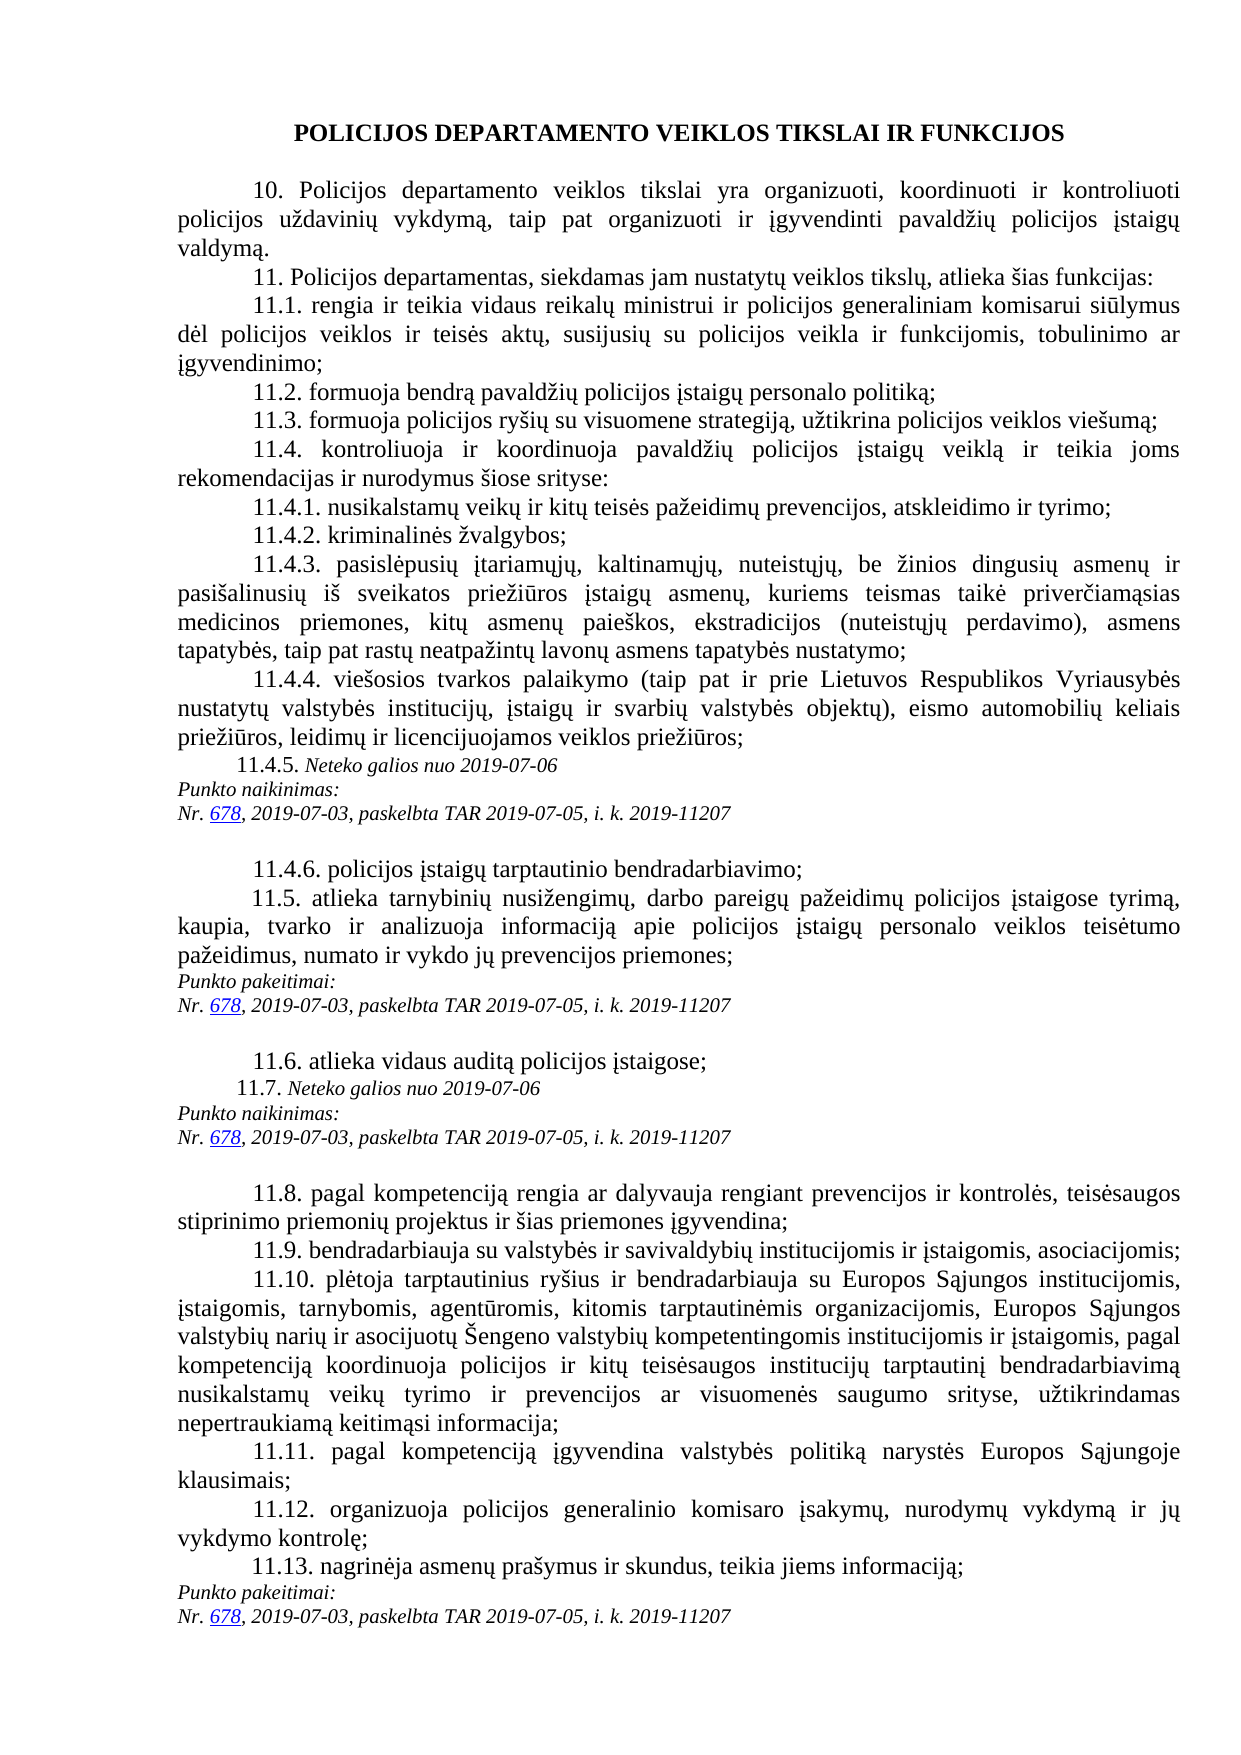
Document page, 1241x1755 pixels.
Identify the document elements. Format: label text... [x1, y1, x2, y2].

text 11.4.6. policijos įstaigų tarptautinio bendradarbiavimo; [177, 854, 1181, 883]
text POLICIJOS DEPARTAMENTO VEIKLOS TIKSLAI IR FUNKCIJOS [177, 118, 1181, 147]
text Nr. 678, 2019-07-03, paskelbta TAR 2019-07-05, i. k. 2019-11207 [177, 801, 1181, 825]
text Punkto pakeitimai: [177, 969, 1181, 993]
text Nr. 678, 2019-07-03, paskelbta TAR 2019-07-05, i. k. 2019-11207 [177, 993, 1181, 1017]
text 11.8. pagal kompetenciją rengia ar dalyvauja rengiant prevencijos ir kontrolės, teisėsaugos stiprinimo priemonių projektus ir šias priemones įgyvendina; [177, 1178, 1181, 1235]
text 11.7. Neteko galios nuo 2019-07-06 [177, 1074, 1181, 1101]
text 11.9. bendradarbiauja su valstybės ir savivaldybių institucijomis ir įstaigomis, asociacijomis; [177, 1235, 1181, 1264]
text 11.3. formuoja policijos ryšių su visuomene strategiją, užtikrina policijos veiklos viešumą; [177, 406, 1181, 434]
text 11.10. plėtoja tarptautinius ryšius ir bendradarbiauja su Europos Sąjungos institucijomis, įstaigomis, tarnybomis, agentūromis, kitomis tarptautinėmis organizacijomis, Europos Sąjungos valstybių narių ir asocijuotų Šengeno valstybių kompetentingomis institucijomis ir įstaigomis, pagal kompetenciją koordinuoja policijos ir kitų teisėsaugos institucijų tarptautinį bendradarbiavimą nusikalstamų veikų tyrimo ir prevencijos ar visuomenės saugumo srityse, užtikrindamas nepertraukiamą keitimąsi informacija; [177, 1264, 1181, 1436]
text 11.4. kontroliuoja ir koordinuoja pavaldžių policijos įstaigų veiklą ir teikia joms rekomendacijas ir nurodymus šiose srityse: [177, 434, 1181, 492]
text 11.6. atlieka vidaus auditą policijos įstaigose; [177, 1046, 1181, 1074]
text 11.11. pagal kompetenciją įgyvendina valstybės politiką narystės Europos Sąjungoje klausimais; [177, 1436, 1181, 1494]
text Nr. 678, 2019-07-03, paskelbta TAR 2019-07-05, i. k. 2019-11207 [177, 1604, 1181, 1628]
text 11.4.3. pasislėpusių įtariamųjų, kaltinamųjų, nuteistųjų, be žinios dingusių asmenų ir pasišalinusių iš sveikatos priežiūros įstaigų asmenų, kuriems teismas taikė priverčiamąsias medicinos priemones, kitų asmenų paieškos, ekstradicijos (nuteistųjų perdavimo), asmens tapatybės, taip pat rastų neatpažintų lavonų asmens tapatybės nustatymo; [177, 549, 1181, 664]
text Nr. 678, 2019-07-03, paskelbta TAR 2019-07-05, i. k. 2019-11207 [177, 1125, 1181, 1149]
text 11. Policijos departamentas, siekdamas jam nustatytų veiklos tikslų, atlieka šias funkcijas: [177, 262, 1181, 291]
text 11.13. nagrinėja asmenų prašymus ir skundus, teikia jiems informaciją; [177, 1551, 1181, 1580]
text Punkto naikinimas: [177, 1101, 1181, 1125]
text 11.4.2. kriminalinės žvalgybos; [177, 521, 1181, 549]
text 11.1. rengia ir teikia vidaus reikalų ministrui ir policijos generaliniam komisarui siūlymus dėl policijos veiklos ir teisės aktų, susijusių su policijos veikla ir funkcijomis, tobulinimo ar įgyvendinimo; [177, 291, 1181, 377]
text 11.5. atlieka tarnybinių nusižengimų, darbo pareigų pažeidimų policijos įstaigose tyrimą, kaupia, tvarko ir analizuoja informaciją apie policijos įstaigų personalo veiklos teisėtumo pažeidimus, numato ir vykdo jų prevencijos priemones; [177, 883, 1181, 969]
text 11.4.4. viešosios tvarkos palaikymo (taip pat ir prie Lietuvos Respublikos Vyriausybės nustatytų valstybės institucijų, įstaigų ir svarbių valstybės objektų), eismo automobilių keliais priežiūros, leidimų ir licencijuojamos veiklos priežiūros; [177, 664, 1181, 751]
text Punkto pakeitimai: [177, 1580, 1181, 1604]
text 10. Policijos departamento veiklos tikslai yra organizuoti, koordinuoti ir kontroliuoti policijos uždavinių vykdymą, taip pat organizuoti ir įgyvendinti pavaldžių policijos įstaigų valdymą. [177, 176, 1181, 262]
text 11.4.5. Neteko galios nuo 2019-07-06 [177, 751, 1181, 777]
text 11.4.1. nusikalstamų veikų ir kitų teisės pažeidimų prevencijos, atskleidimo ir tyrimo; [177, 492, 1181, 521]
text Punkto naikinimas: [177, 777, 1181, 801]
text 11.2. formuoja bendrą pavaldžių policijos įstaigų personalo politiką; [177, 377, 1181, 406]
text 11.12. organizuoja policijos generalinio komisaro įsakymų, nurodymų vykdymą ir jų vykdymo kontrolę; [177, 1494, 1181, 1551]
